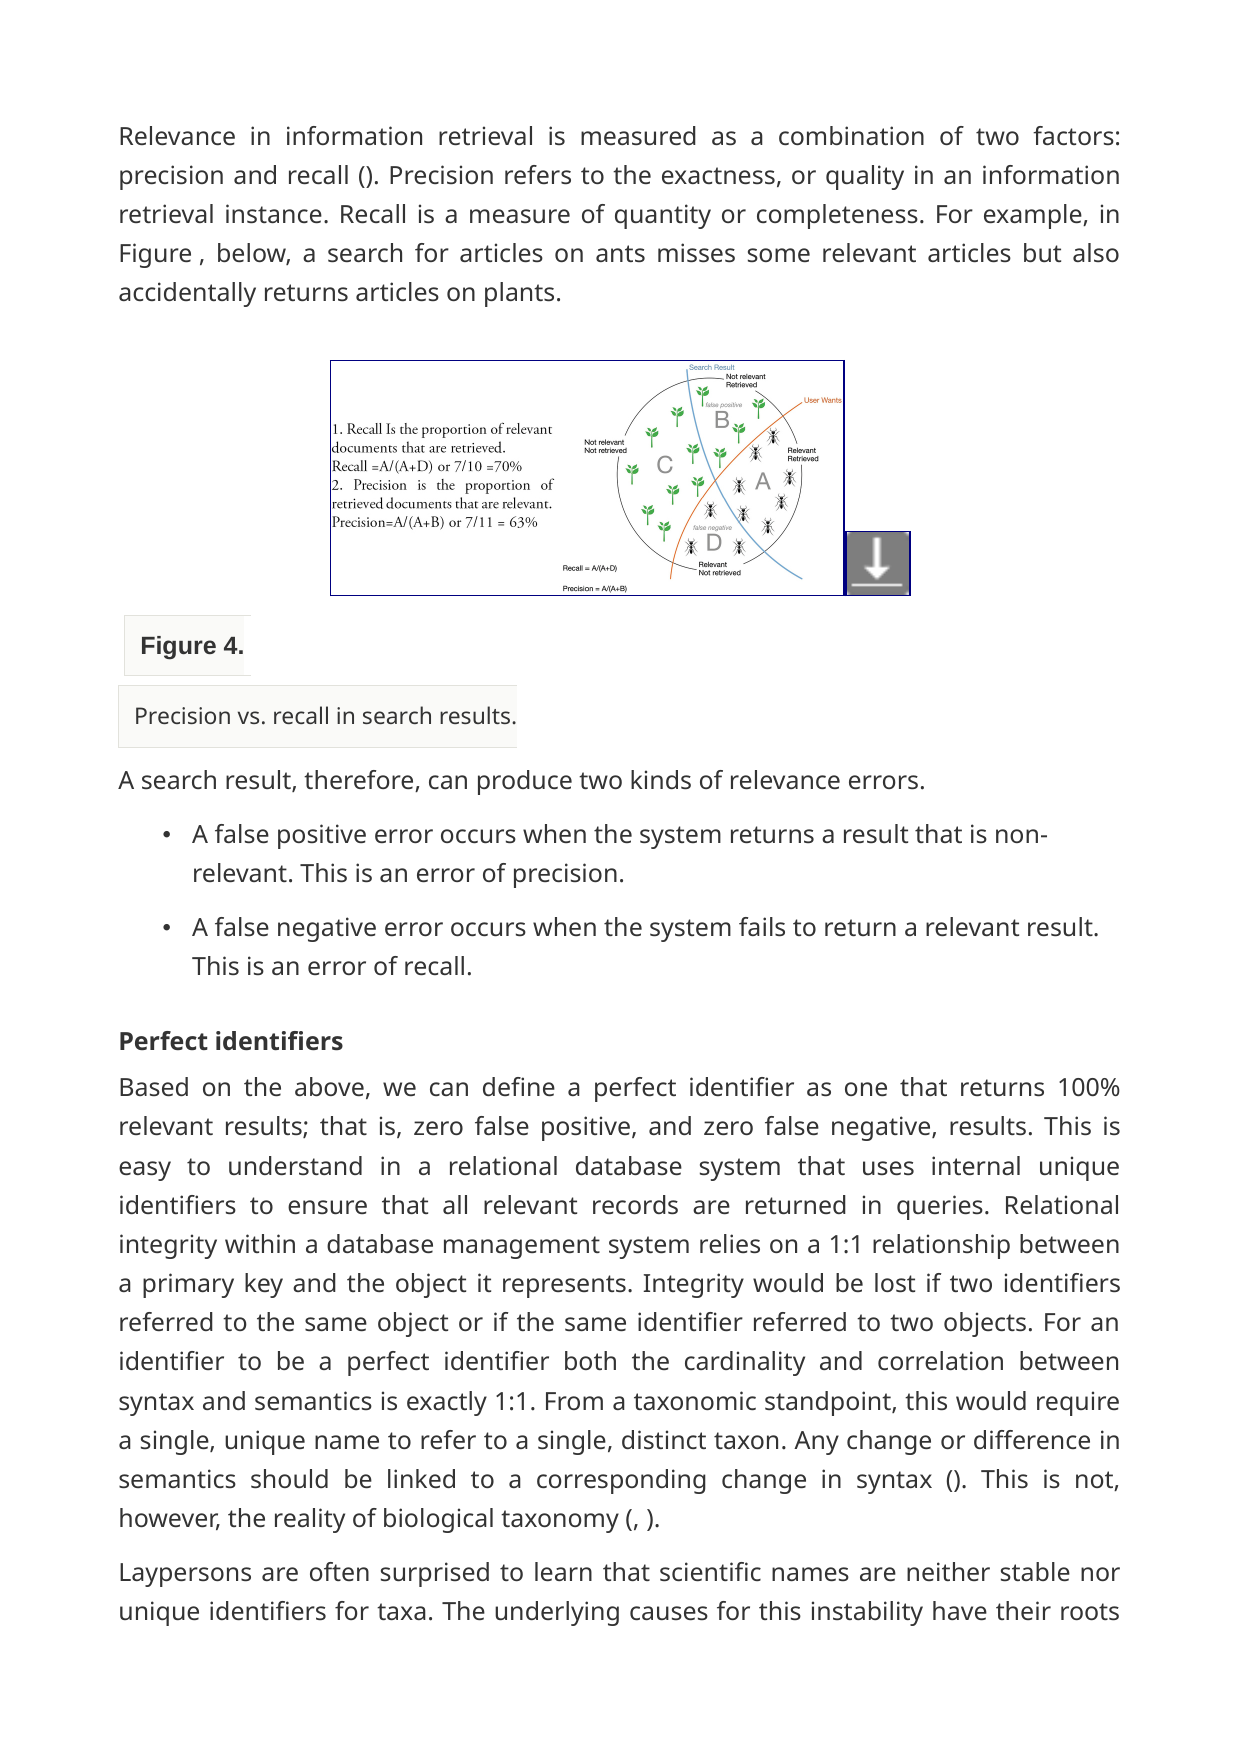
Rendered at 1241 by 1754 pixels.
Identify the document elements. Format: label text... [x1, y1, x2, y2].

picture [847, 532, 909, 595]
text Based on the above, we can define a perfect identifier as one that returns 100% relevant results; that is, zero false positive, and zero false negative, results. This is easy to understand in a relational database system that uses internal unique identifiers to ensure that all relevant records are returned in queries. Relational integrity within a database management system relies on a 1:1 relationship between a primary key and the object it represents. Integrity would be lost if two identifiers referred to the same object or if the same identifier referred to two objects. For an identifier to be a perfect identifier both the cardinality and correlation between syntax and semantics is exactly 1:1. From a taxonomic standpoint, this would require a single, unique name to refer to a single, distinct taxon. Any change or difference in semantics should be linked to a corresponding change in syntax (). This is not, however, the reality of biological taxonomy (, ). [118, 1070, 1122, 1535]
subtitle Perfect identifiers [118, 1023, 1122, 1057]
text A search result, therefore, can produce two kinds of relevance errors. [118, 763, 1122, 797]
text Precision vs. recall in search results. [118, 684, 1122, 747]
text Relevance in information retrieval is measured as a combination of two factors: precision and recall (). Precision refers to the exactness, or quality in an information retrieval instance. Recall is a measure of quantity or completeness. For example, in Figure , below, a search for articles on ants misses some relevant articles but also accidentally returns articles on plants. [118, 118, 1122, 309]
text Laypersons are often surprised to learn that scientific names are neither stable nor unique identifiers for taxa. The underlying causes for this instability have their roots [118, 1554, 1122, 1628]
picture [331, 361, 843, 595]
text Figure 4. [125, 615, 1113, 676]
list A false negative error occurs when the system fails to return a relevant result. This is an error of recall. [162, 909, 1122, 983]
list A false positive error occurs when the system returns a result that is non-relevant. This is an error of precision. [162, 817, 1122, 890]
